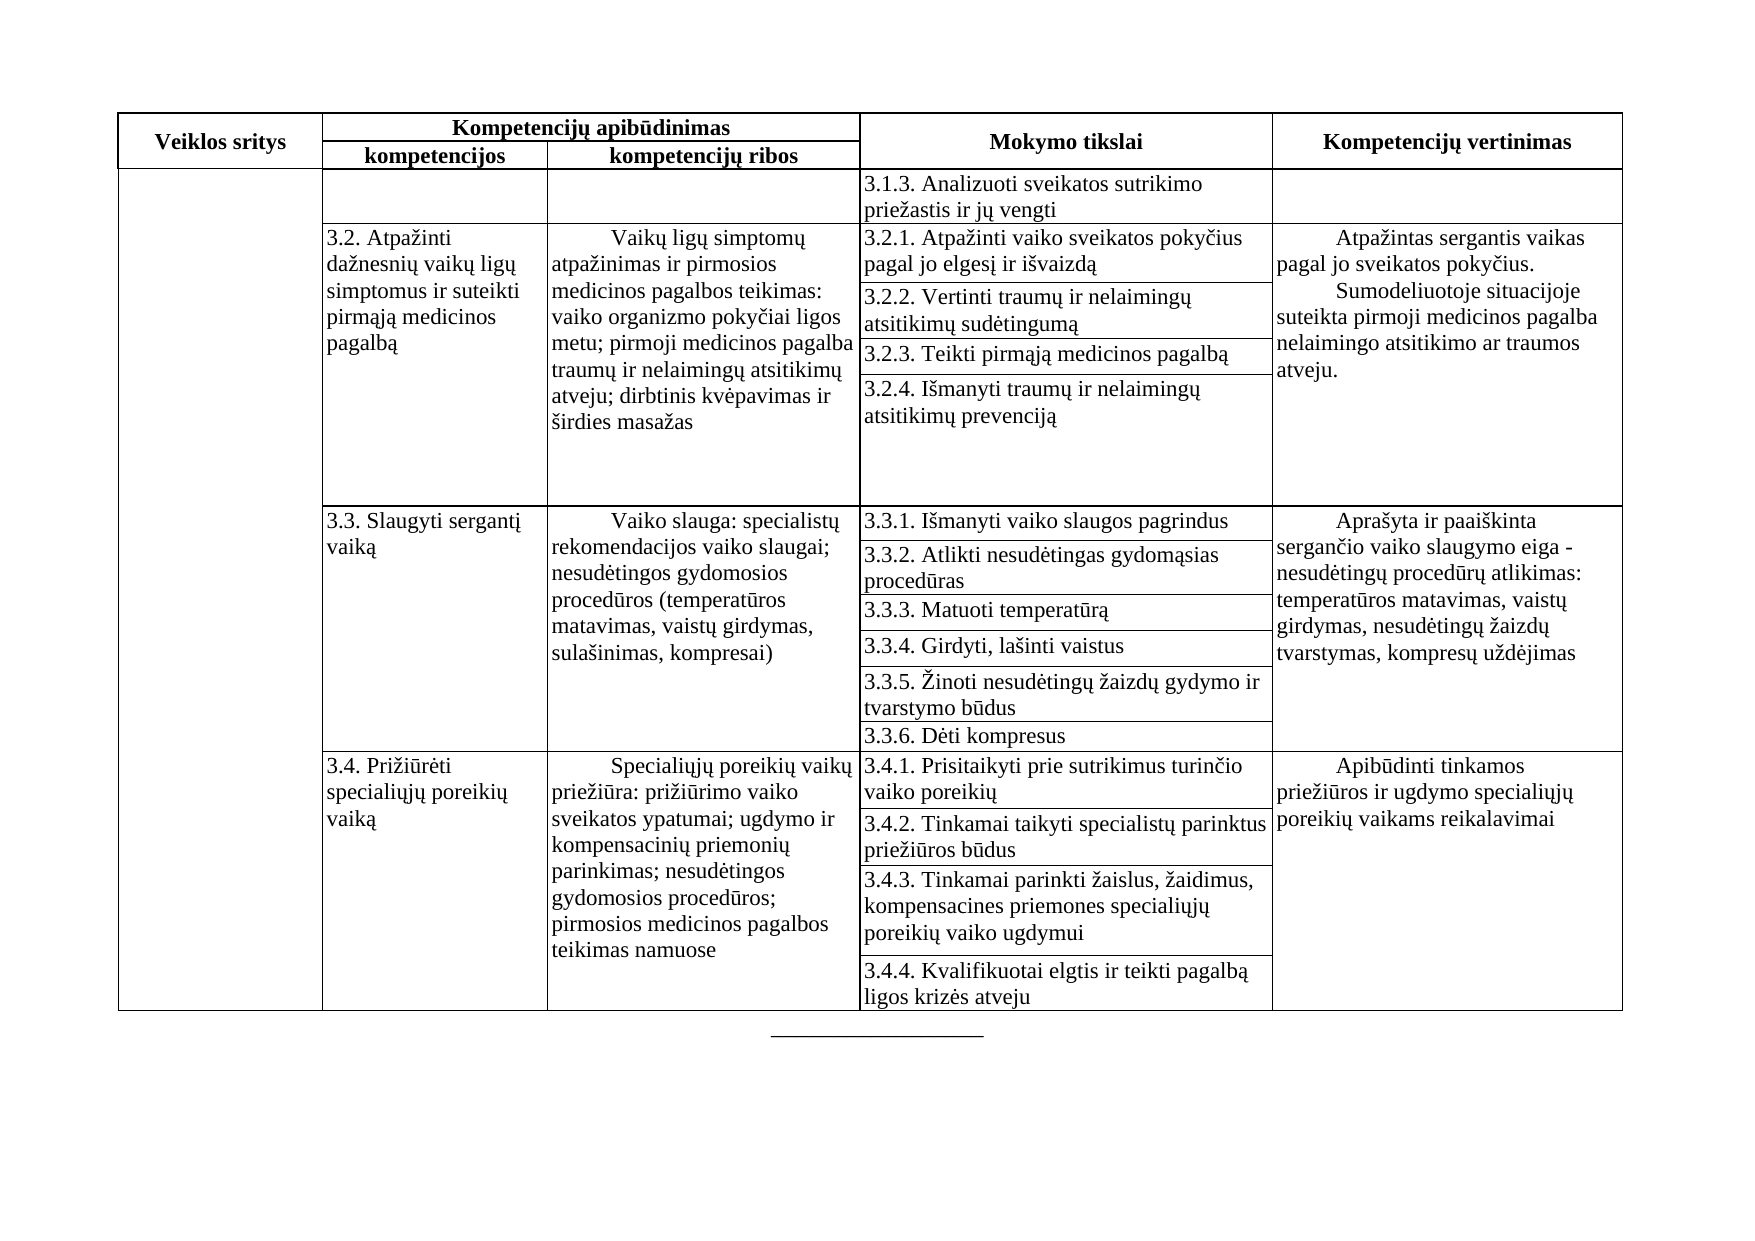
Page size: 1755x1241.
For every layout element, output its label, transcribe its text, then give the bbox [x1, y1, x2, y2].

table_cell 3.3. Slaugyti sergantį vaiką [323, 507, 547, 751]
table_cell [1273, 170, 1622, 222]
table_header Kompetencijų apibūdinimas [323, 114, 859, 140]
table_cell Vaikų ligų simptomų atpažinimas ir pirmosios medicinos pagalbos teikimas: vaiko organizmo pokyčiai ligos metu; pirmoji medicinos pagalba traumų ir nelaimingų atsitikimų atveju; dirbtinis kvėpavimas ir širdies masažas [548, 224, 859, 505]
table_cell 3.2.1. Atpažinti vaiko sveikatos pokyčius pagal jo elgesį ir išvaizdą [861, 224, 1272, 282]
table_cell kompetencijos [323, 142, 547, 168]
table_cell 3.2.3. Teikti pirmąją medicinos pagalbą [861, 339, 1272, 374]
table_header Kompetencijų vertinimas [1273, 114, 1622, 168]
table_cell Specialiųjų poreikių vaikų priežiūra: prižiūrimo vaiko sveikatos ypatumai; ugdymo ir kompensacinių priemonių parinkimas; nesudėtingos gydomosios procedūros; pirmosios medicinos pagalbos teikimas namuose [548, 752, 859, 1009]
table_cell [323, 170, 547, 222]
table_header Mokymo tikslai [861, 114, 1272, 168]
table_cell 3.2.4. Išmanyti traumų ir nelaimingų atsitikimų prevenciją [861, 375, 1272, 505]
table_cell [119, 169, 322, 1009]
table_cell kompetencijų ribos [548, 142, 859, 168]
table_cell Atpažintas sergantis vaikas pagal jo sveikatos pokyčius. Sumodeliuotoje situacijoje suteikta pirmoji medicinos pagalba nelaimingo atsitikimo ar traumos atveju. [1273, 224, 1622, 505]
table_cell [548, 170, 859, 222]
table_cell 3.4. Prižiūrėti specialiųjų poreikių vaiką [323, 752, 547, 1009]
table_cell 3.3.2. Atlikti nesudėtingas gydomąsias procedūras [861, 541, 1272, 594]
table_header Veiklos sritys [119, 114, 322, 168]
table_cell Vaiko slauga: specialistų rekomendacijos vaiko slaugai; nesudėtingos gydomosios procedūros (temperatūros matavimas, vaistų girdymas, sulašinimas, kompresai) [548, 507, 859, 751]
table_cell Aprašyta ir paaiškinta sergančio vaiko slaugymo eiga -nesudėtingų procedūrų atlikimas: temperatūros matavimas, vaistų girdymas, nesudėtingų žaizdų tvarstymas, kompresų uždėjimas [1273, 507, 1622, 751]
table_cell 3.3.5. Žinoti nesudėtingų žaizdų gydymo ir tvarstymo būdus [861, 667, 1272, 721]
table_cell 3.3.6. Dėti kompresus [861, 722, 1272, 751]
table_cell 3.1.3. Analizuoti sveikatos sutrikimo priežastis ir jų vengti [861, 170, 1272, 222]
table_cell 3.4.2. Tinkamai taikyti specialistų parinktus priežiūros būdus [861, 809, 1272, 864]
text _________________ [118, 1011, 1636, 1040]
table_cell 3.2.2. Vertinti traumų ir nelaimingų atsitikimų sudėtingumą [861, 283, 1272, 338]
table_cell 3.4.1. Prisitaikyti prie sutrikimus turinčio vaiko poreikių [861, 752, 1272, 808]
table_cell 3.4.3. Tinkamai parinkti žaislus, žaidimus, kompensacines priemones specialiųjų poreikių vaiko ugdymui [861, 866, 1272, 955]
table_cell 3.3.4. Girdyti, lašinti vaistus [861, 631, 1272, 666]
table_cell 3.3.3. Matuoti temperatūrą [861, 595, 1272, 630]
table_cell 3.4.4. Kvalifikuotai elgtis ir teikti pagalbą ligos krizės atveju [861, 956, 1272, 1009]
table_cell 3.3.1. Išmanyti vaiko slaugos pagrindus [861, 507, 1272, 539]
table_cell 3.2. Atpažinti dažnesnių vaikų ligų simptomus ir suteikti pirmąją medicinos pagalbą [323, 224, 547, 505]
table_cell Apibūdinti tinkamos priežiūros ir ugdymo specialiųjų poreikių vaikams reikalavimai [1273, 752, 1622, 1009]
